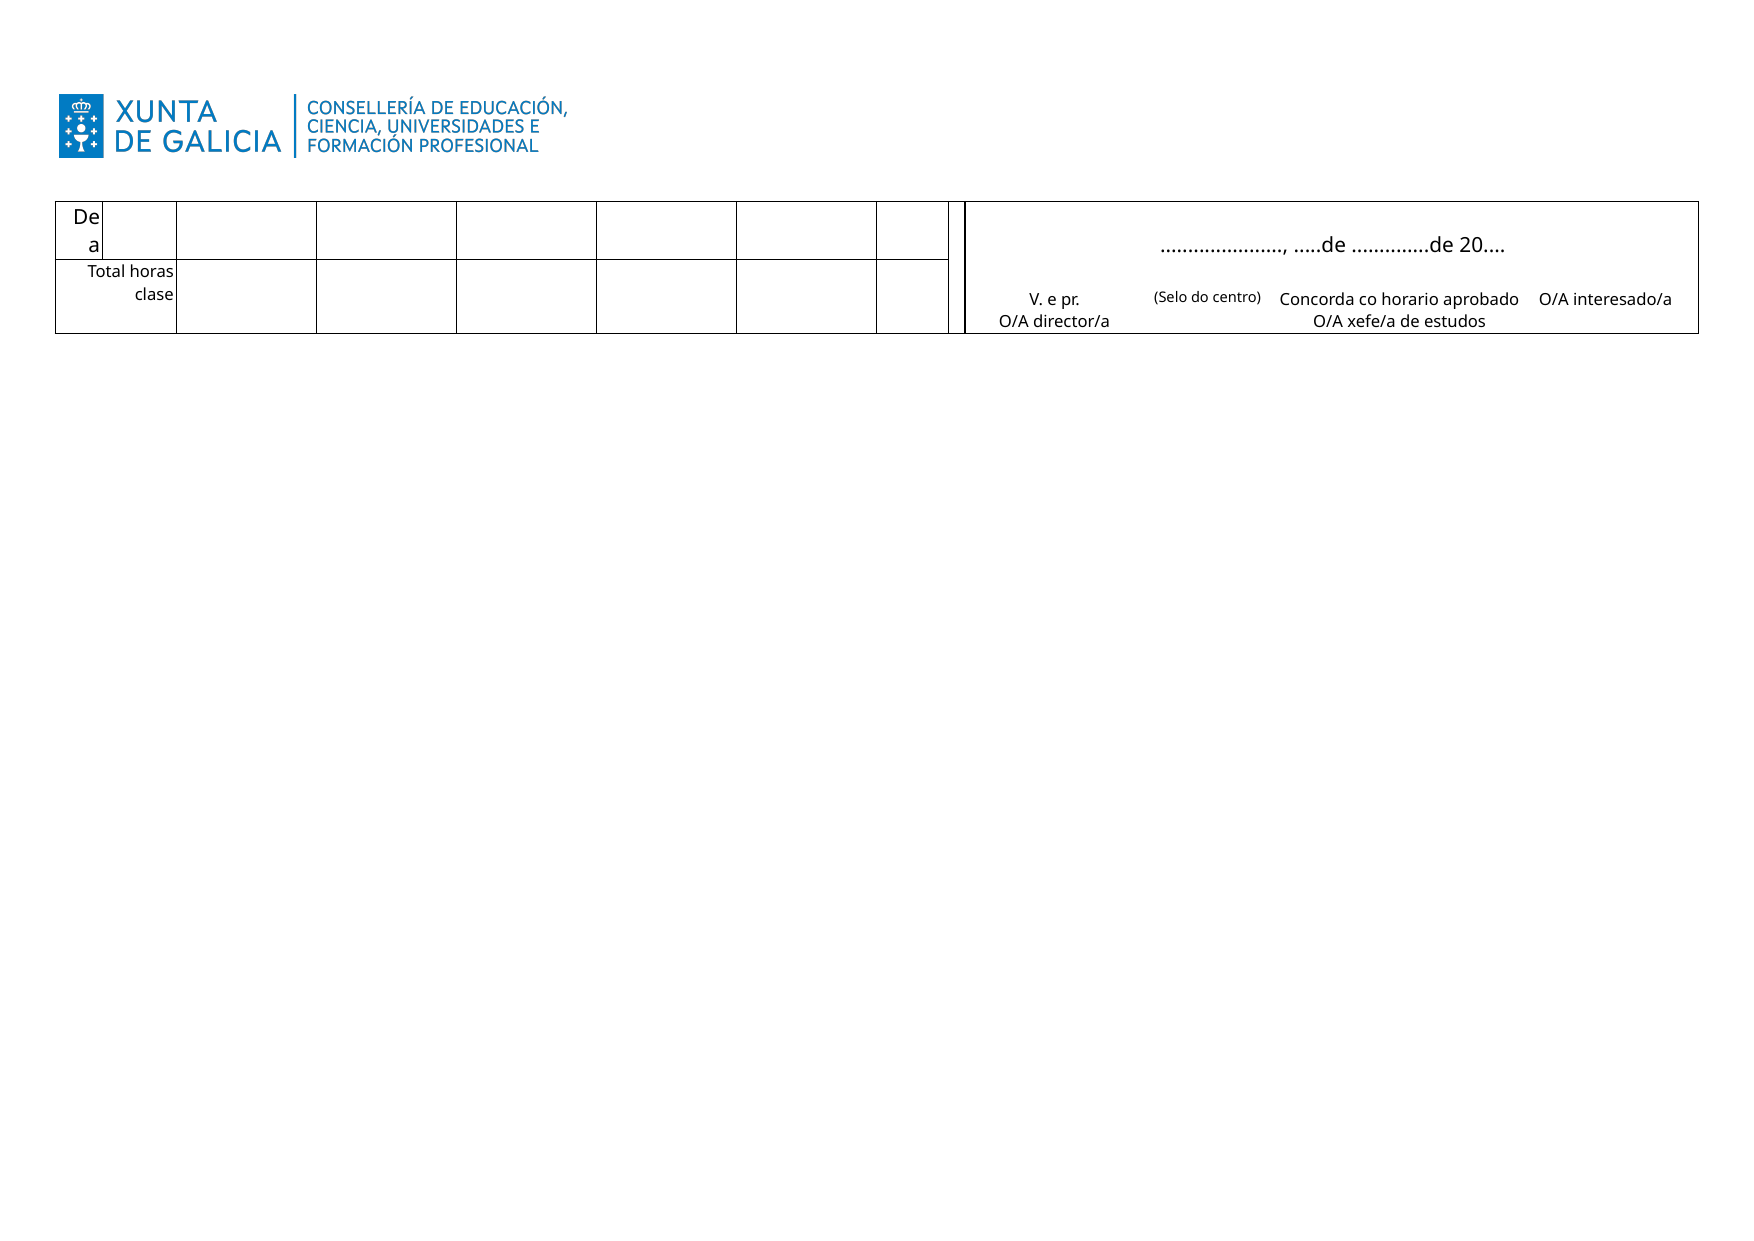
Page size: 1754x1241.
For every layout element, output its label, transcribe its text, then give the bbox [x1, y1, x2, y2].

table_cell [103, 202, 176, 259]
table_cell [597, 202, 736, 259]
table_header (Selo do centro) [1141, 287, 1274, 333]
table_cell [177, 202, 316, 259]
table_cell [317, 202, 456, 259]
table_cell [597, 260, 736, 333]
table_header ......................, .....de ..............de 20.... [970, 230, 1696, 259]
table_header O/A interesado/a [1525, 287, 1686, 333]
table_cell [737, 260, 876, 333]
table_cell [737, 202, 876, 259]
table_cell [177, 260, 316, 333]
table_cell [457, 202, 596, 259]
table_cell [457, 260, 596, 333]
table_header V. e pr. O/A director/a [968, 287, 1141, 333]
picture [59, 94, 567, 158]
table_cell [877, 260, 948, 333]
table_cell [317, 260, 456, 333]
table_header Concorda co horario aprobado O/A xefe/a de estudos [1274, 287, 1525, 333]
table_cell [877, 202, 948, 259]
table_cell Total horas clase [56, 260, 176, 333]
table_cell De a [56, 202, 102, 259]
